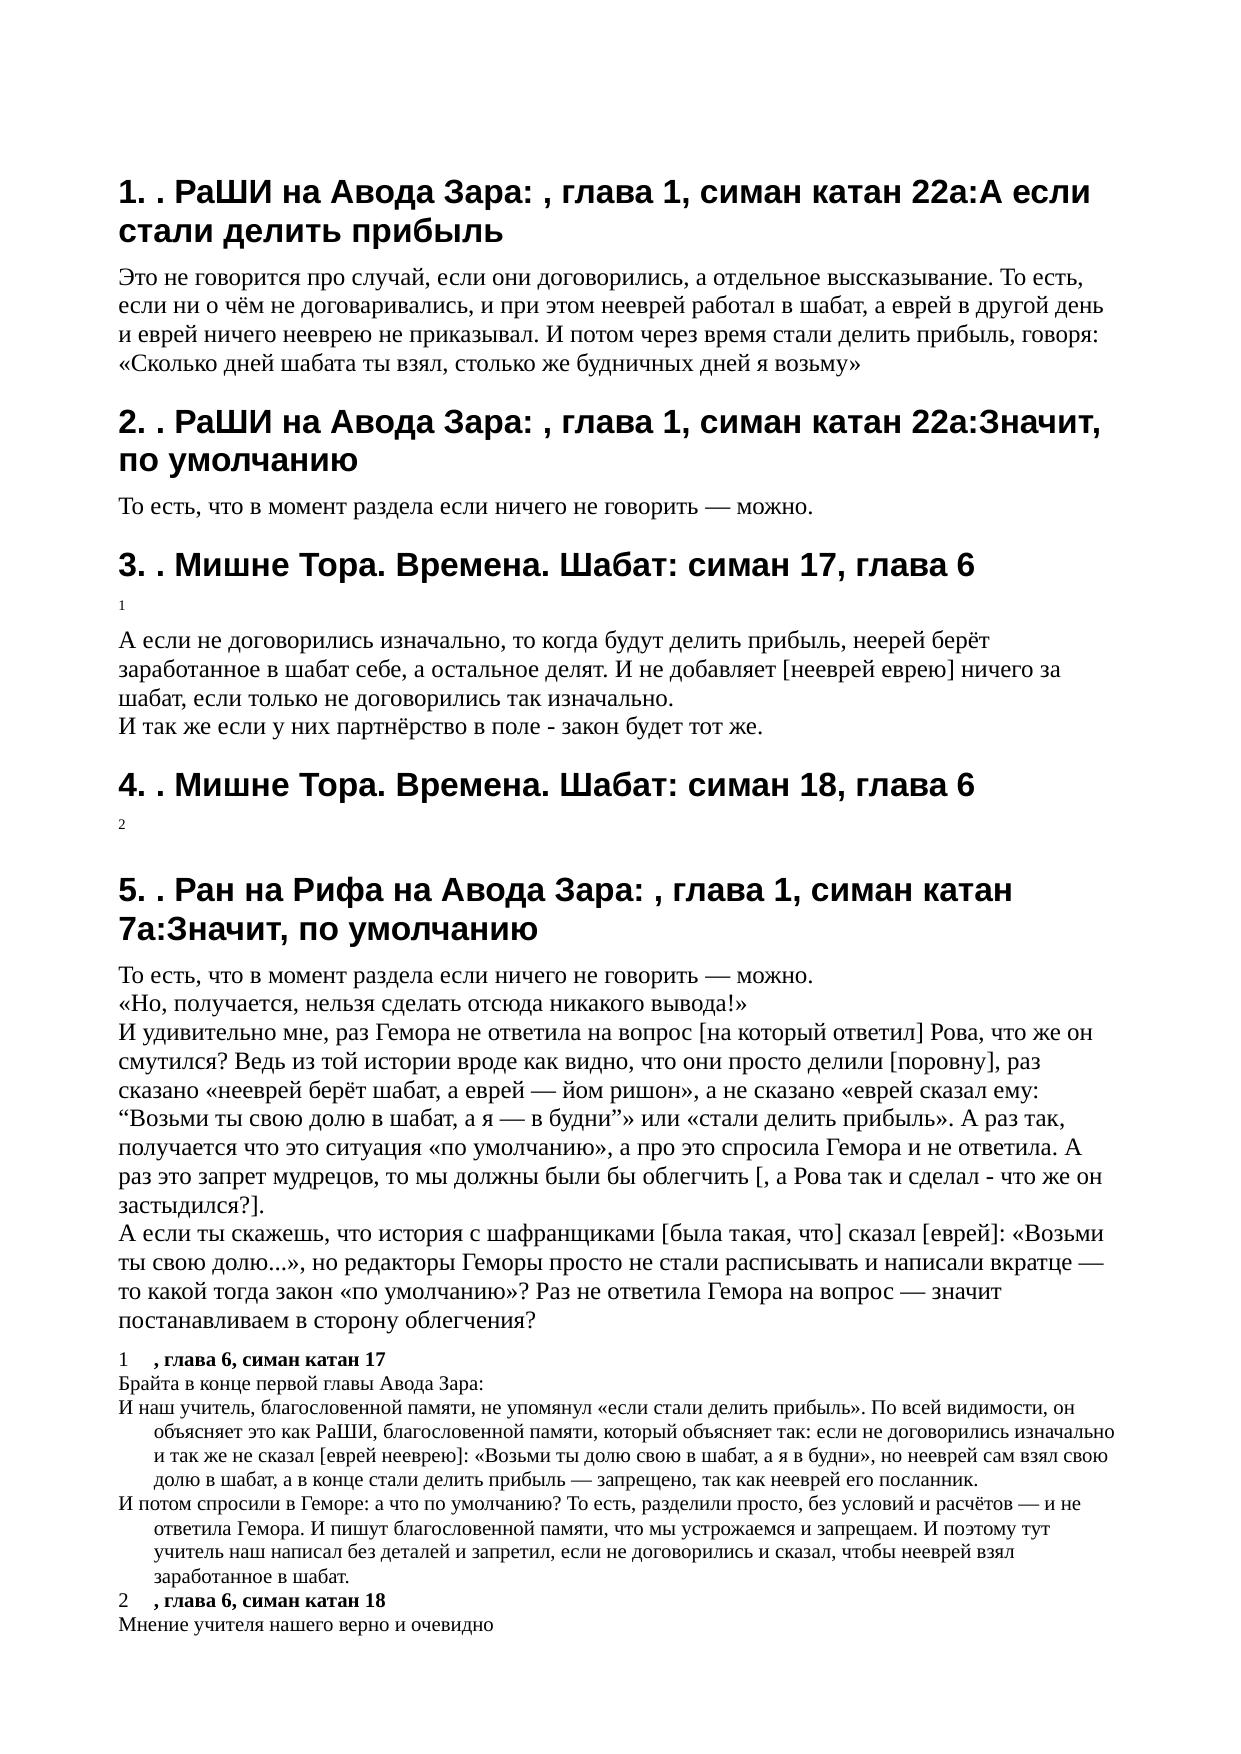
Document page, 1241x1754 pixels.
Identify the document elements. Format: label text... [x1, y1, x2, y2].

text И наш учитель, благословенной памяти, не упомянул «если стали делить прибыль». По всей видимости, он объясняет это как РаШИ, благословенной памяти, который объясняет так: если не договорились изначально и так же не сказал [еврей нееврею]: «Возьми ты долю свою в шабат, а я в будни», но нееврей сам взял свою долю в шабат, а в конце стали делить прибыль — запрещено, так как нееврей его посланник. [118, 1324, 1122, 1468]
subtitle . Мишне Тора. Времена. Шабат: симан 18, глава 6 [118, 521, 1122, 549]
subtitle . РаШИ на Авода Зара: , глава 1, симан катан 22a:А если стали делить прибыль [118, 147, 1122, 176]
text То есть, что в момент раздела если ничего не говорить — можно. [118, 607, 1122, 636]
text И удивительно мне, раз Гемора не ответила на вопрос [на который ответил] Рова, что же он смутился? Ведь из той истории вроде как видно, что они просто делили [поровну], раз сказано «нееврей берёт шабат, а еврей — йом ришон», а не сказано «еврей сказал ему: “Возьми ты свою долю в шабат, а я — в будни”» или «стали делить прибыль». А раз так, получается что это ситуация «по умолчанию», а про это спросила Гемора и не ответила. А раз это запрет мудрецов, то мы должны были бы облегчить [, а Рова так и сделал - что же он застыдился?]. [118, 664, 1122, 866]
text И так же если у них партнёрство в поле - закон будет тот же. [118, 492, 1122, 521]
text Это не говорится про случай, если они договорились, а отдельное выссказывание. То есть, если ни о чём не договаривались, и при этом нееврей работал в шабат, а еврей в другой день и еврей ничего нееврею не приказывал. И потом через время стали делить прибыль, говоря: «Сколько дней шабата ты взял, столько же будничных дней я возьму» [118, 176, 1122, 291]
text То есть, что в момент раздела если ничего не говорить — можно. [118, 319, 1122, 348]
text , глава 6, симан катан 18 [118, 1583, 1122, 1607]
text «Но, получается, нельзя сделать отсюда никакого вывода!» [118, 636, 1122, 664]
subtitle . РаШИ на Авода Зара: , глава 1, симан катан 22a:Значит, по умолчанию [118, 291, 1122, 319]
text но я не вижу, чтобы таково было мнение гаонов, благословенной памяти. Раф Альфаси пропустил этот вопрос про «по умолчанию». А Рамбам говорит, что «по умолчаню» будет запрещено, ведь так он пишет в 6 гл. законов шабата: [118, 981, 1122, 1067]
text Брайта в конце первой главы Авода Зара: [118, 1295, 1122, 1324]
text А если не договорились изначально, то когда будут делить прибыль, неерей берёт заработанное в шабат себе, а остальное делят. И не добавляет [нееврей еврею] ничего за шабат, если только не договорились так изначально.И так же если у них партнёрство в поле - закон будет тот же. [118, 1067, 1122, 1211]
text Мнение учителя нашего верно и очевидно [118, 1607, 1122, 1636]
text , глава 6, симан катан 17 [118, 1271, 1122, 1295]
text И потом спросили в Геморе: а что по умолчанию? То есть, разделили просто, без условий и расчётов — и не ответила Гемора. И пишут благословенной памяти, что мы устрожаемся и запрещаем. И поэтому тут учитель наш написал без деталей и запретил, если не договорились и сказал, чтобы нееврей взял заработанное в шабат. [118, 1468, 1122, 1583]
subtitle . Ран на Рифа на Авода Зара: , глава 1, симан катан 7a:Значит, по умолчанию [118, 578, 1122, 607]
text А если ты скажешь, что история с шафранщиками [была такая, что] сказал [еврей]: «Возьми ты свою долю...», но редакторы Геморы просто не стали расписывать и написали вкратце — то какой тогда закон «по умолчанию»? Раз не ответила Гемора на вопрос — значит постанавливаем в сторону облегчения? [118, 866, 1122, 981]
subtitle . Мишне Тора. Времена. Шабат: симан 17, глава 6 [118, 348, 1122, 377]
text А если не договорились изначально, то когда будут делить прибыль, неерей берёт заработанное в шабат себе, а остальное делят. И не добавляет [нееврей еврею] ничего за шабат, если только не договорились так изначально. [118, 406, 1122, 492]
